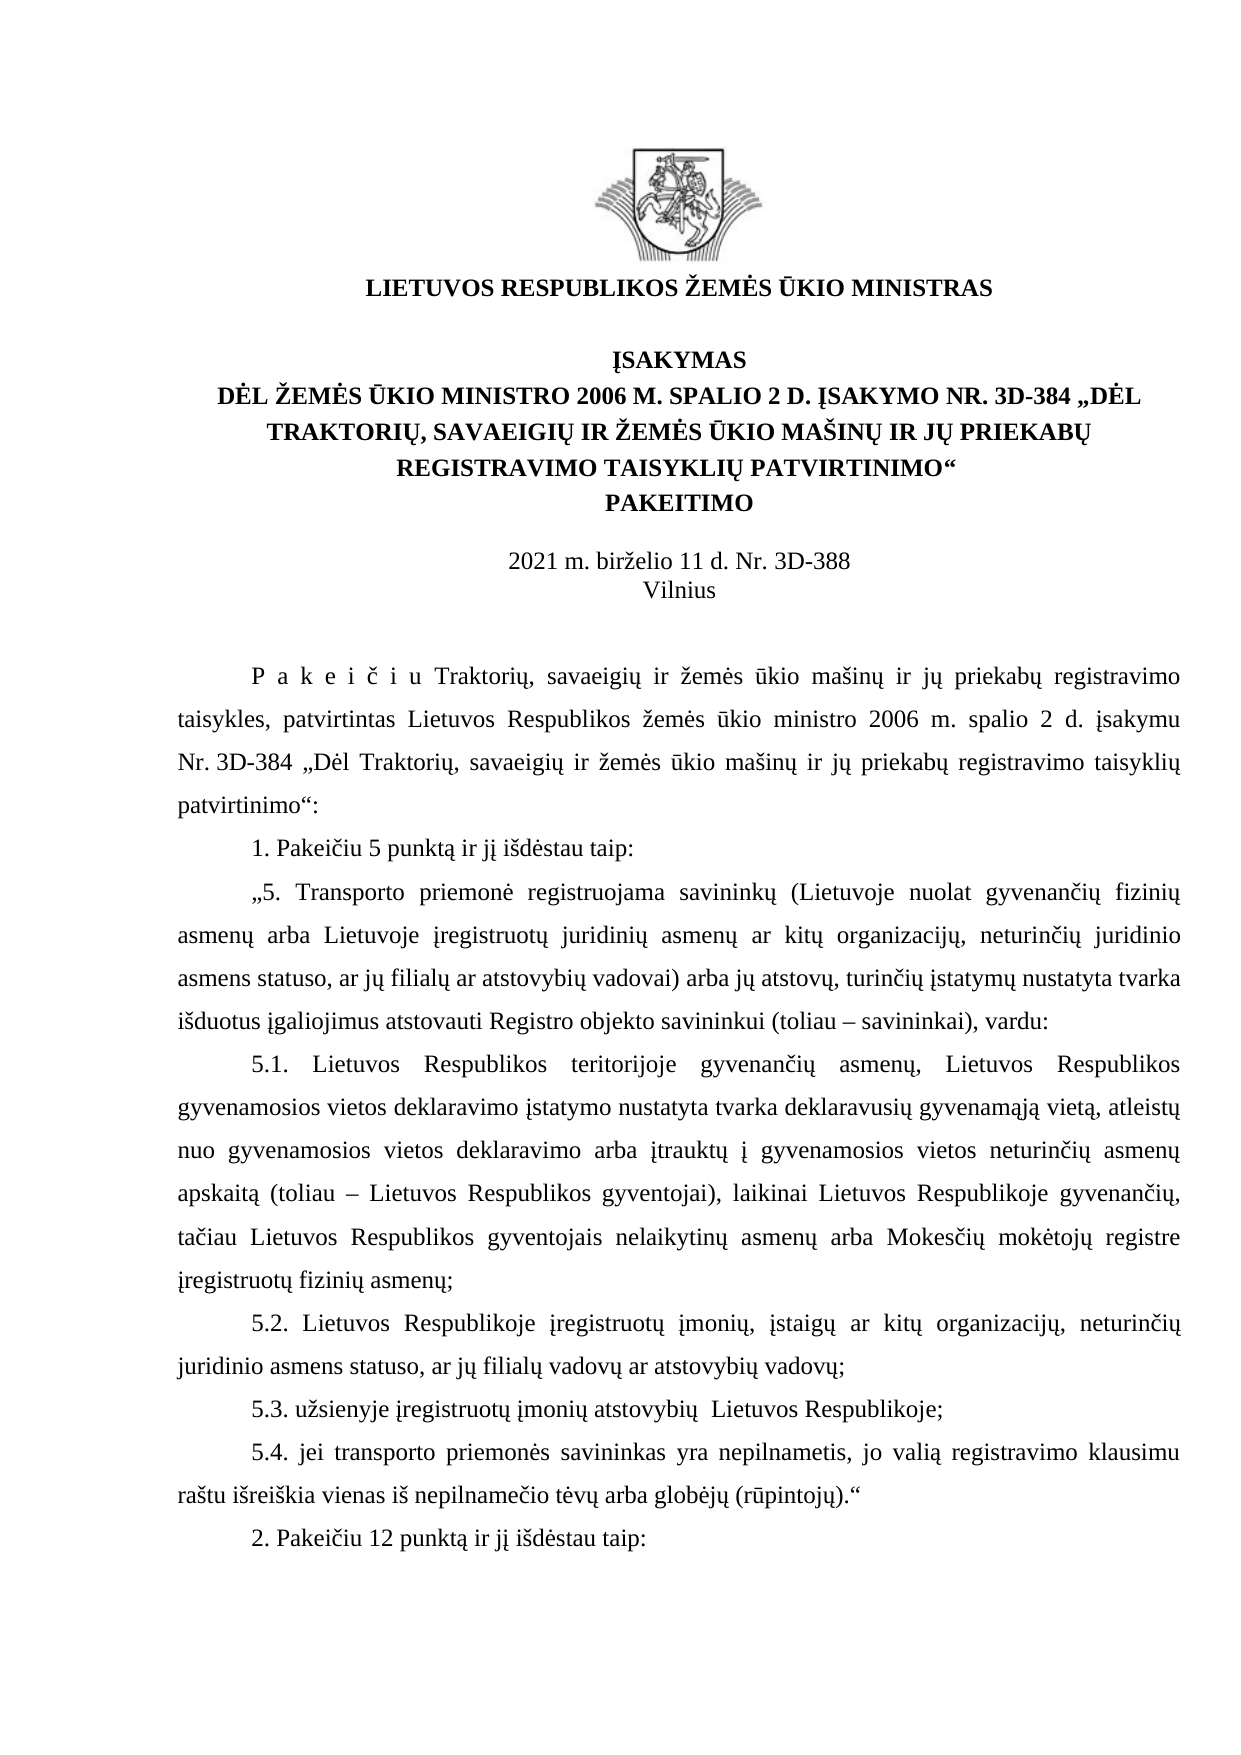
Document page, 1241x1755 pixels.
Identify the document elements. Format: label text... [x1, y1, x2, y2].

text P a k e i č i u Traktorių, savaeigių ir žemės ūkio mašinų ir jų priekabų registravimo taisykles, patvirtintas Lietuvos Respublikos žemės ūkio ministro 2006 m. spalio 2 d. įsakymu Nr. 3D-384 „Dėl Traktorių, savaeigių ir žemės ūkio mašinų ir jų priekabų registravimo taisyklių patvirtinimo“: [177, 661, 1181, 819]
text 2. Pakeičiu 12 punktą ir jį išdėstau taip: [177, 1523, 1181, 1552]
text 5.4. jei transporto priemonės savininkas yra nepilnametis, jo valią registravimo klausimu raštu išreiškia vienas iš nepilnamečio tėvų arba globėjų (rūpintojų).“ [177, 1437, 1181, 1509]
text DĖL ŽEMĖS ŪKIO MINISTRO 2006 M. SPALIO 2 D. ĮSAKYMO NR. 3D-384 „DĖL TRAKTORIŲ, SAVAEIGIŲ IR ŽEMĖS ŪKIO MAŠINŲ IR JŲ PRIEKABŲ REGISTRAVIMO TAISYKLIŲ PATVIRTINIMO“ [177, 381, 1181, 481]
text „5. Transporto priemonė registruojama savininkų (Lietuvoje nuolat gyvenančių fizinių asmenų arba Lietuvoje įregistruotų juridinių asmenų ar kitų organizacijų, neturinčių juridinio asmens statuso, ar jų filialų ar atstovybių vadovai) arba jų atstovų, turinčių įstatymų nustatyta tvarka išduotus įgaliojimus atstovauti Registro objekto savininkui (toliau – savininkai), vardu: [177, 877, 1181, 1035]
text 5.3. užsienyje įregistruotų įmonių atstovybių Lietuvos Respublikoje; [177, 1394, 1181, 1423]
text ĮSAKYMAS [177, 345, 1181, 373]
text 5.2. Lietuvos Respublikoje įregistruotų įmonių, įstaigų ar kitų organizacijų, neturinčių juridinio asmens statuso, ar jų filialų vadovų ar atstovybių vadovų; [177, 1308, 1181, 1380]
text Vilnius [177, 575, 1181, 603]
text LIETUVOS RESPUBLIKOS ŽEMĖS ŪKIO MINISTRAS [177, 273, 1181, 302]
text PAKEITIMO [177, 488, 1181, 517]
text 1. Pakeičiu 5 punktą ir jį išdėstau taip: [177, 833, 1181, 862]
text 5.1. Lietuvos Respublikos teritorijoje gyvenančių asmenų, Lietuvos Respublikos gyvenamosios vietos deklaravimo įstatymo nustatyta tvarka deklaravusių gyvenamąją vietą, atleistų nuo gyvenamosios vietos deklaravimo arba įtrauktų į gyvenamosios vietos neturinčių asmenų apskaitą (toliau – Lietuvos Respublikos gyventojai), laikinai Lietuvos Respublikoje gyvenančių, tačiau Lietuvos Respublikos gyventojais nelaikytinų asmenų arba Mokesčių mokėtojų registre įregistruotų fizinių asmenų; [177, 1049, 1181, 1293]
text 2021 m. birželio 11 d. Nr. 3D-388 [177, 546, 1181, 575]
